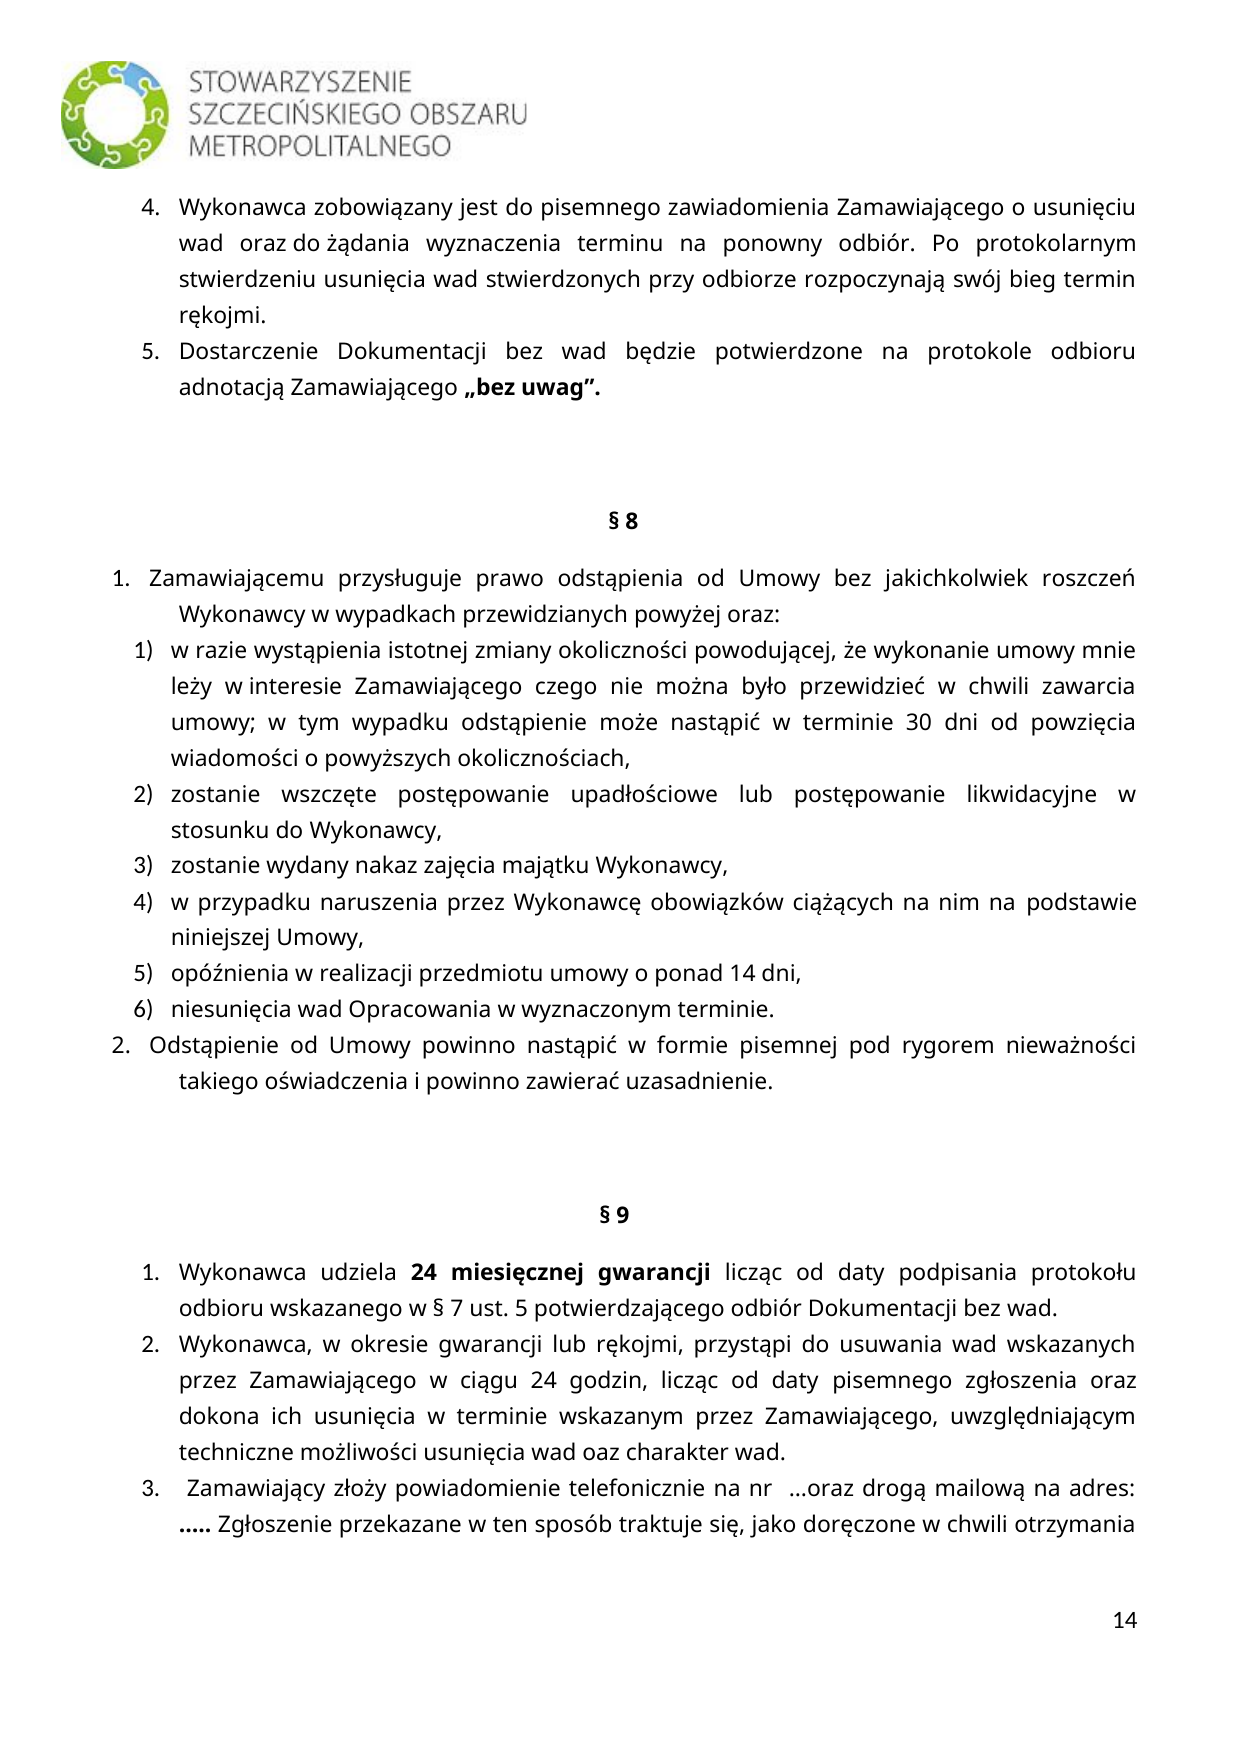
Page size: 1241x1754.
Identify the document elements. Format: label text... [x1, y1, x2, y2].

text § 8 [103, 505, 1137, 536]
list w przypadku naruszenia przez Wykonawcę obowiązków ciążących na nim na podstawie niniejszej Umowy, [133, 885, 1137, 953]
list Odstąpienie od Umowy powinno nastąpić w formie pisemnej pod rygorem nieważności takiego oświadczenia i powinno zawierać uzasadnienie. [111, 1029, 1137, 1096]
list Wykonawca, w okresie gwarancji lub rękojmi, przystąpi do usuwania wad wskazanych przez Zamawiającego w ciągu 24 godzin, licząc od daty pisemnego zgłoszenia oraz dokona ich usunięcia w terminie wskazanym przez Zamawiającego, uwzględniającym techniczne możliwości usunięcia wad oaz charakter wad. [141, 1328, 1137, 1467]
list zostanie wydany nakaz zajęcia majątku Wykonawcy, [133, 849, 1137, 881]
list Dostarczenie Dokumentacji bez wad będzie potwierdzone na protokole odbioru adnotacją Zamawiającego „bez uwag”. [141, 335, 1137, 402]
list Wykonawca udziela 24 miesięcznej gwarancji licząc od daty podpisania protokołu odbioru wskazanego w § 7 ust. 5 potwierdzającego odbiór Dokumentacji bez wad. [141, 1256, 1137, 1323]
list Zamawiający złoży powiadomienie telefonicznie na nr …oraz drogą mailową na adres: ….. Zgłoszenie przekazane w ten sposób traktuje się, jako doręczone w chwili otrzymania [141, 1472, 1137, 1539]
list Zamawiającemu przysługuje prawo odstąpienia od Umowy bez jakichkolwiek roszczeń Wykonawcy w wypadkach przewidzianych powyżej oraz: [111, 562, 1137, 629]
list opóźnienia w realizacji przedmiotu umowy o ponad 14 dni, [133, 957, 1137, 988]
list Wykonawca zobowiązany jest do pisemnego zawiadomienia Zamawiającego o usunięciu wad oraz do żądania wyznaczenia terminu na ponowny odbiór. Po protokolarnym stwierdzeniu usunięcia wad stwierdzonych przy odbiorze rozpoczynają swój bieg termin rękojmi. [141, 191, 1137, 330]
list niesunięcia wad Opracowania w wyznaczonym terminie. [133, 993, 1137, 1024]
list zostanie wszczęte postępowanie upadłościowe lub postępowanie likwidacyjne w stosunku do Wykonawcy, [133, 778, 1137, 845]
text § 9 [103, 1199, 1137, 1231]
list w razie wystąpienia istotnej zmiany okoliczności powodującej, że wykonanie umowy mnie leży w interesie Zamawiającego czego nie można było przewidzieć w chwili zawarcia umowy; w tym wypadku odstąpienie może nastąpić w terminie 30 dni od powzięcia wiadomości o powyższych okolicznościach, [133, 634, 1137, 773]
